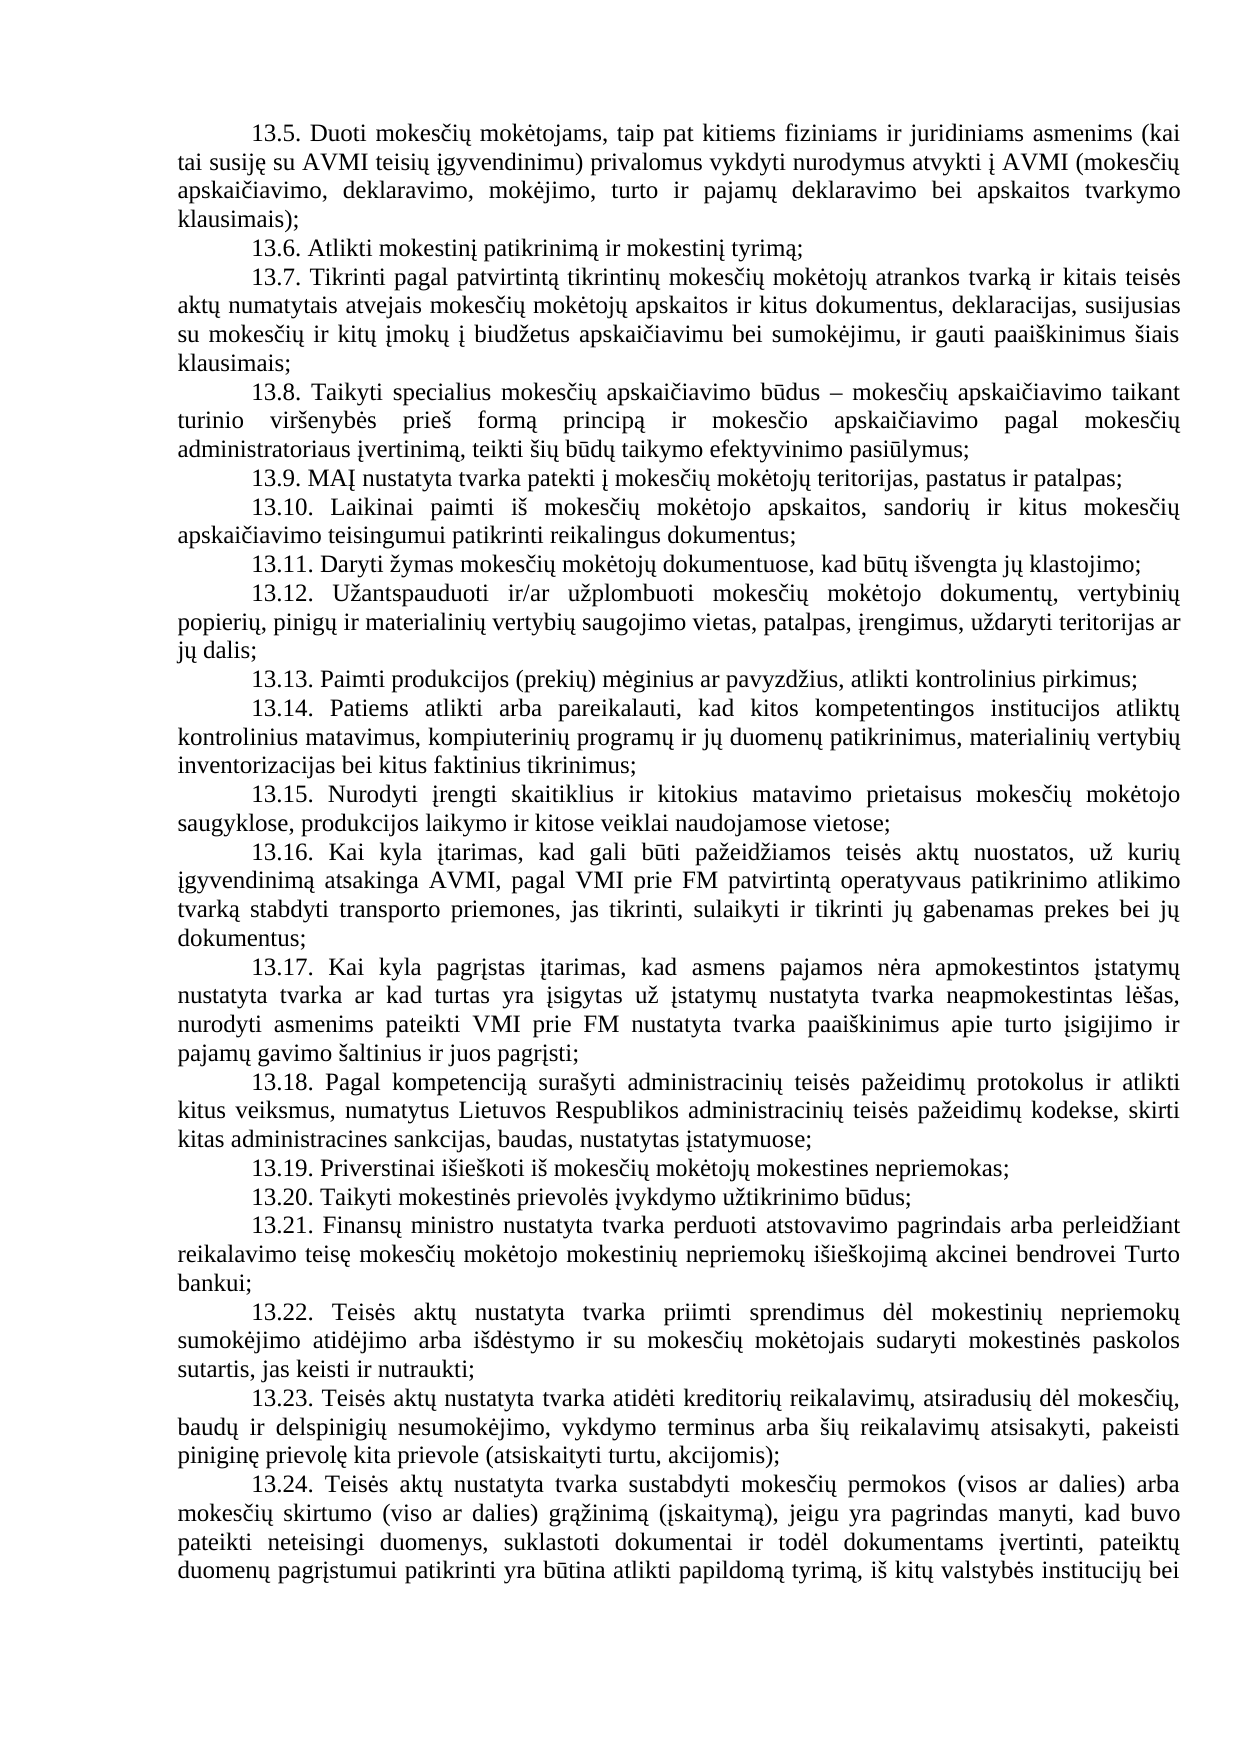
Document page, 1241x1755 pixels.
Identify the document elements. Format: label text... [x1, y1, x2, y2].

text 13.16. Kai kyla įtarimas, kad gali būti pažeidžiamos teisės aktų nuostatos, už kurių įgyvendinimą atsakinga AVMI, pagal VMI prie FM patvirtintą operatyvaus patikrinimo atlikimo tvarką stabdyti transporto priemones, jas tikrinti, sulaikyti ir tikrinti jų gabenamas prekes bei jų dokumentus; [177, 837, 1181, 952]
text 13.10. Laikinai paimti iš mokesčių mokėtojo apskaitos, sandorių ir kitus mokesčių apskaičiavimo teisingumui patikrinti reikalingus dokumentus; [177, 492, 1181, 549]
text 13.15. Nurodyti įrengti skaitiklius ir kitokius matavimo prietaisus mokesčių mokėtojo saugyklose, produkcijos laikymo ir kitose veiklai naudojamose vietose; [177, 779, 1181, 837]
text 13.20. Taikyti mokestinės prievolės įvykdymo užtikrinimo būdus; [177, 1182, 1181, 1211]
text 13.24. Teisės aktų nustatyta tvarka sustabdyti mokesčių permokos (visos ar dalies) arba mokesčių skirtumo (viso ar dalies) grąžinimą (įskaitymą), jeigu yra pagrindas manyti, kad buvo pateikti neteisingi duomenys, suklastoti dokumentai ir todėl dokumentams įvertinti, pateiktų duomenų pagrįstumui patikrinti yra būtina atlikti papildomą tyrimą, iš kitų valstybės institucijų bei [177, 1469, 1181, 1584]
text 13.13. Paimti produkcijos (prekių) mėginius ar pavyzdžius, atlikti kontrolinius pirkimus; [177, 664, 1181, 693]
text 13.7. Tikrinti pagal patvirtintą tikrintinų mokesčių mokėtojų atrankos tvarką ir kitais teisės aktų numatytais atvejais mokesčių mokėtojų apskaitos ir kitus dokumentus, deklaracijas, susijusias su mokesčių ir kitų įmokų į biudžetus apskaičiavimu bei sumokėjimu, ir gauti paaiškinimus šiais klausimais; [177, 262, 1181, 377]
text 13.22. Teisės aktų nustatyta tvarka priimti sprendimus dėl mokestinių nepriemokų sumokėjimo atidėjimo arba išdėstymo ir su mokesčių mokėtojais sudaryti mokestinės paskolos sutartis, jas keisti ir nutraukti; [177, 1297, 1181, 1383]
text 13.19. Priverstinai išieškoti iš mokesčių mokėtojų mokestines nepriemokas; [177, 1153, 1181, 1182]
text 13.18. Pagal kompetenciją surašyti administracinių teisės pažeidimų protokolus ir atlikti kitus veiksmus, numatytus Lietuvos Respublikos administracinių teisės pažeidimų kodekse, skirti kitas administracines sankcijas, baudas, nustatytas įstatymuose; [177, 1067, 1181, 1153]
text 13.9. MAĮ nustatyta tvarka patekti į mokesčių mokėtojų teritorijas, pastatus ir patalpas; [177, 463, 1181, 492]
text 13.12. Užantspauduoti ir/ar užplombuoti mokesčių mokėtojo dokumentų, vertybinių popierių, pinigų ir materialinių vertybių saugojimo vietas, patalpas, įrengimus, uždaryti teritorijas ar jų dalis; [177, 578, 1181, 664]
text 13.21. Finansų ministro nustatyta tvarka perduoti atstovavimo pagrindais arba perleidžiant reikalavimo teisę mokesčių mokėtojo mokestinių nepriemokų išieškojimą akcinei bendrovei Turto bankui; [177, 1211, 1181, 1297]
text 13.14. Patiems atlikti arba pareikalauti, kad kitos kompetentingos institucijos atliktų kontrolinius matavimus, kompiuterinių programų ir jų duomenų patikrinimus, materialinių vertybių inventorizacijas bei kitus faktinius tikrinimus; [177, 693, 1181, 779]
text 13.11. Daryti žymas mokesčių mokėtojų dokumentuose, kad būtų išvengta jų klastojimo; [177, 549, 1181, 578]
text 13.5. Duoti mokesčių mokėtojams, taip pat kitiems fiziniams ir juridiniams asmenims (kai tai susiję su AVMI teisių įgyvendinimu) privalomus vykdyti nurodymus atvykti į AVMI (mokesčių apskaičiavimo, deklaravimo, mokėjimo, turto ir pajamų deklaravimo bei apskaitos tvarkymo klausimais); [177, 118, 1181, 233]
text 13.23. Teisės aktų nustatyta tvarka atidėti kreditorių reikalavimų, atsiradusių dėl mokesčių, baudų ir delspinigių nesumokėjimo, vykdymo terminus arba šių reikalavimų atsisakyti, pakeisti piniginę prievolę kita prievole (atsiskaityti turtu, akcijomis); [177, 1383, 1181, 1469]
text 13.17. Kai kyla pagrįstas įtarimas, kad asmens pajamos nėra apmokestintos įstatymų nustatyta tvarka ar kad turtas yra įsigytas už įstatymų nustatyta tvarka neapmokestintas lėšas, nurodyti asmenims pateikti VMI prie FM nustatyta tvarka paaiškinimus apie turto įsigijimo ir pajamų gavimo šaltinius ir juos pagrįsti; [177, 952, 1181, 1067]
text 13.6. Atlikti mokestinį patikrinimą ir mokestinį tyrimą; [177, 233, 1181, 262]
text 13.8. Taikyti specialius mokesčių apskaičiavimo būdus – mokesčių apskaičiavimo taikant turinio viršenybės prieš formą principą ir mokesčio apskaičiavimo pagal mokesčių administratoriaus įvertinimą, teikti šių būdų taikymo efektyvinimo pasiūlymus; [177, 377, 1181, 463]
